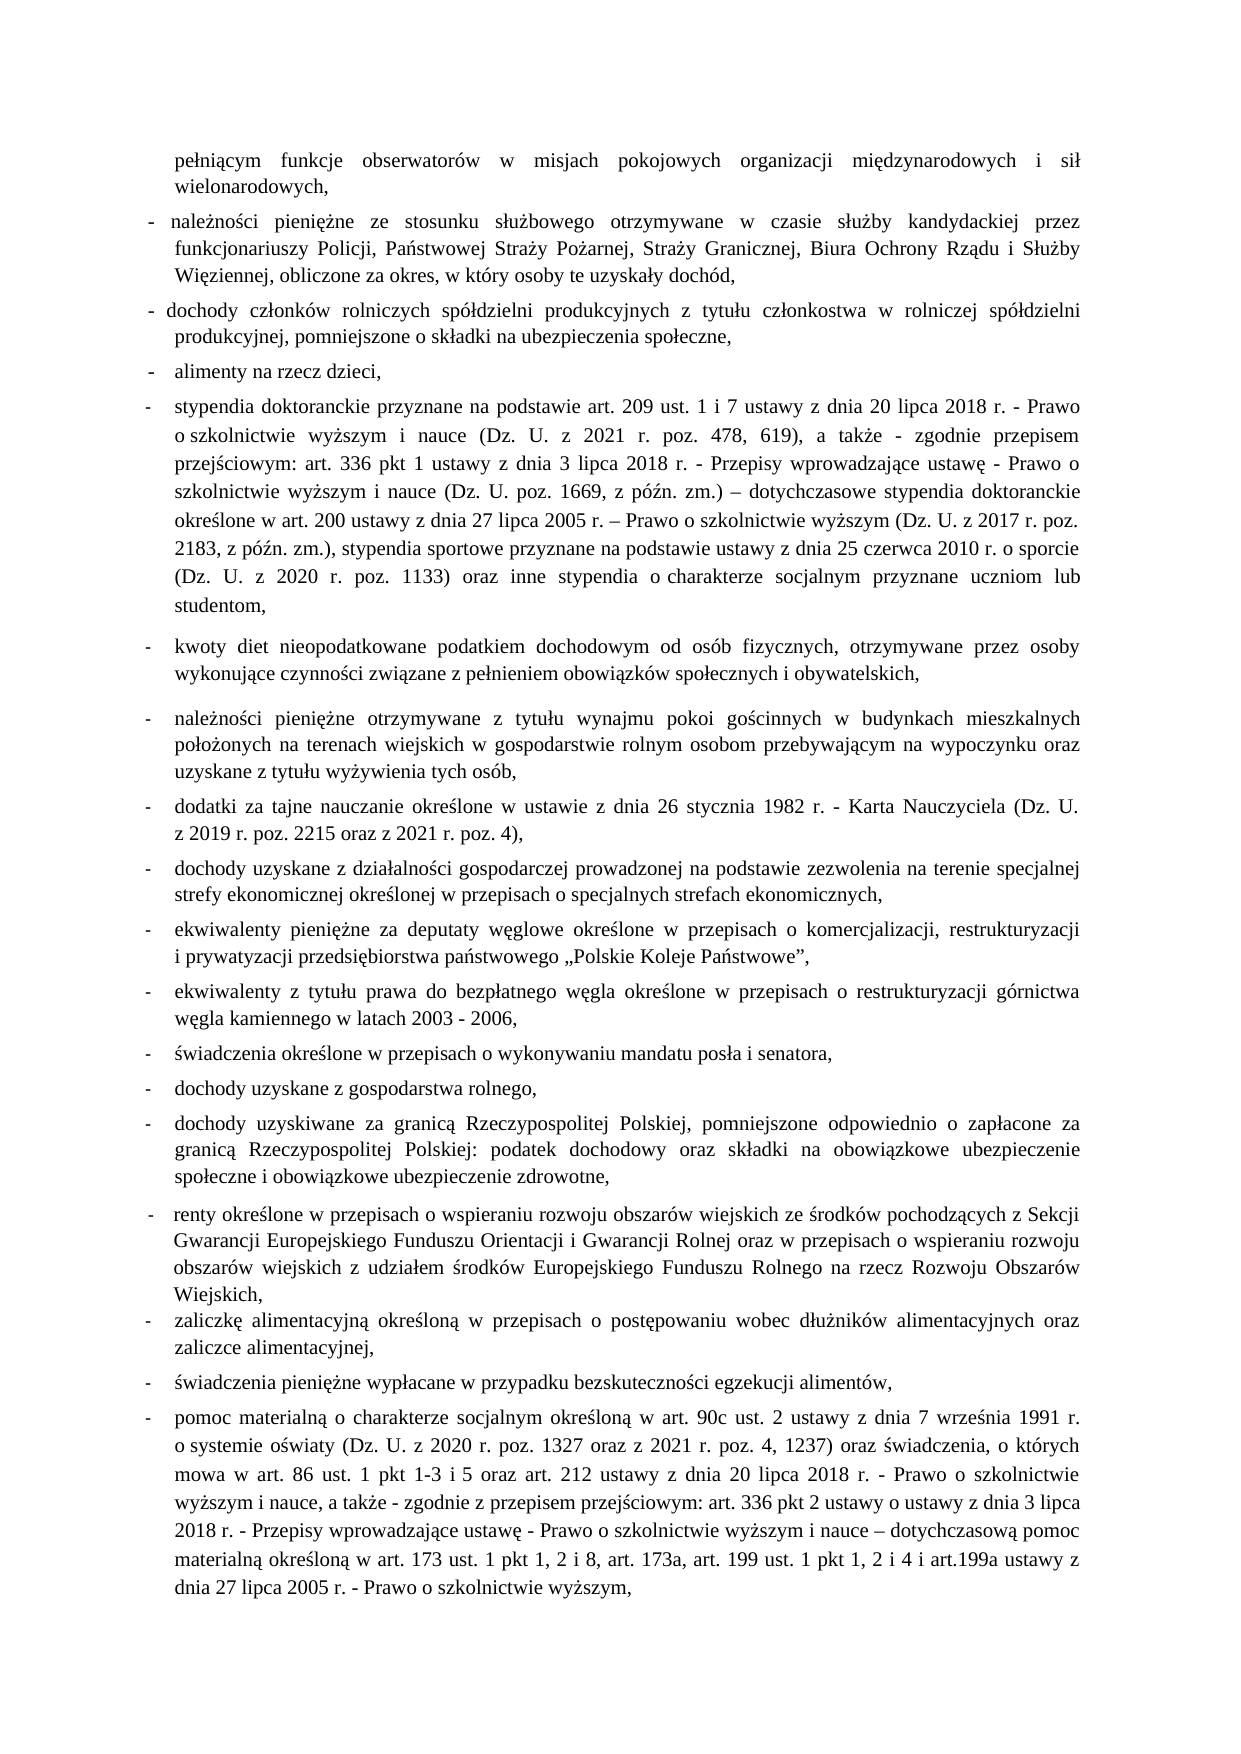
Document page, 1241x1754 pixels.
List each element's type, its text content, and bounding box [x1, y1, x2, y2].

list kwoty diet nieopodatkowane podatkiem dochodowym od osób fizycznych, otrzymywane przez osoby wykonujące czynności związane z pełnieniem obowiązków społecznych i obywatelskich, [145, 634, 1081, 685]
list zaliczkę alimentacyjną określoną w przepisach o postępowaniu wobec dłużników alimentacyjnych oraz zaliczce alimentacyjnej, [145, 1308, 1081, 1359]
list stypendia doktoranckie przyznane na podstawie art. 209 ust. 1 i 7 ustawy z dnia 20 lipca 2018 r. - Prawo o szkolnictwie wyższym i nauce (Dz. U. z 2021 r. poz. 478, 619), a także - zgodnie przepisem przejściowym: art. 336 pkt 1 ustawy z dnia 3 lipca 2018 r. - Przepisy wprowadzające ustawę - Prawo o szkolnictwie wyższym i nauce (Dz. U. poz. 1669, z późn. zm.) – dotychczasowe stypendia doktoranckie określone w art. 200 ustawy z dnia 27 lipca 2005 r. – Prawo o szkolnictwie wyższym (Dz. U. z 2017 r. poz. 2183, z późn. zm.), stypendia sportowe przyznane na podstawie ustawy z dnia 25 czerwca 2010 r. o sporcie (Dz. U. z 2020 r. poz. 1133) oraz inne stypendia o charakterze socjalnym przyznane uczniom lub studentom, [145, 394, 1081, 617]
text pełniącym funkcje obserwatorów w misjach pokojowych organizacji międzynarodowych i sił wielonarodowych, [148, 148, 1081, 198]
list renty określone w przepisach o wspieraniu rozwoju obszarów wiejskich ze środków pochodzących z Sekcji Gwarancji Europejskiego Funduszu Orientacji i Gwarancji Rolnej oraz w przepisach o wspieraniu rozwoju obszarów wiejskich z udziałem środków Europejskiego Funduszu Rolnego na rzecz Rozwoju Obszarów Wiejskich, [148, 1201, 1081, 1306]
list dochody uzyskiwane za granicą Rzeczypospolitej Polskiej, pomniejszone odpowiednio o zapłacone za granicą Rzeczypospolitej Polskiej: podatek dochodowy oraz składki na obowiązkowe ubezpieczenie społeczne i obowiązkowe ubezpieczenie zdrowotne, [145, 1111, 1081, 1188]
list dodatki za tajne nauczanie określone w ustawie z dnia 26 stycznia 1982 r. - Karta Nauczyciela (Dz. U. z 2019 r. poz. 2215 oraz z 2021 r. poz. 4), [145, 794, 1081, 845]
list należności pieniężne otrzymywane z tytułu wynajmu pokoi gościnnych w budynkach mieszkalnych położonych na terenach wiejskich w gospodarstwie rolnym osobom przebywającym na wypoczynku oraz uzyskane z tytułu wyżywienia tych osób, [145, 706, 1081, 783]
list ekwiwalenty pieniężne za deputaty węglowe określone w przepisach o komercjalizacji, restrukturyzacji i prywatyzacji przedsiębiorstwa państwowego „Polskie Koleje Państwowe”, [145, 917, 1081, 968]
list świadczenia pieniężne wypłacane w przypadku bezskuteczności egzekucji alimentów, [145, 1370, 1081, 1394]
list dochody uzyskane z działalności gospodarczej prowadzonej na podstawie zezwolenia na terenie specjalnej strefy ekonomicznej określonej w przepisach o specjalnych strefach ekonomicznych, [145, 856, 1081, 906]
text - należności pieniężne ze stosunku służbowego otrzymywane w czasie służby kandydackiej przez funkcjonariuszy Policji, Państwowej Straży Pożarnej, Straży Granicznej, Biura Ochrony Rządu i Służby Więziennej, obliczone za okres, w który osoby te uzyskały dochód, [148, 209, 1081, 287]
list świadczenia określone w przepisach o wykonywaniu mandatu posła i senatora, [145, 1041, 1081, 1065]
text - dochody członków rolniczych spółdzielni produkcyjnych z tytułu członkostwa w rolniczej spółdzielni produkcyjnej, pomniejszone o składki na ubezpieczenia społeczne, [148, 298, 1081, 348]
list dochody uzyskane z gospodarstwa rolnego, [145, 1076, 1081, 1100]
list ekwiwalenty z tytułu prawa do bezpłatnego węgla określone w przepisach o restrukturyzacji górnictwa węgla kamiennego w latach 2003 - 2006, [145, 979, 1081, 1030]
list pomoc materialną o charakterze socjalnym określoną w art. 90c ust. 2 ustawy z dnia 7 września 1991 r. o systemie oświaty (Dz. U. z 2020 r. poz. 1327 oraz z 2021 r. poz. 4, 1237) oraz świadczenia, o których mowa w art. 86 ust. 1 pkt 1-3 i 5 oraz art. 212 ustawy z dnia 20 lipca 2018 r. - Prawo o szkolnictwie wyższym i nauce, a także - zgodnie z przepisem przejściowym: art. 336 pkt 2 ustawy o ustawy z dnia 3 lipca 2018 r. - Przepisy wprowadzające ustawę - Prawo o szkolnictwie wyższym i nauce – dotychczasową pomoc materialną określoną w art. 173 ust. 1 pkt 1, 2 i 8, art. 173a, art. 199 ust. 1 pkt 1, 2 i 4 i art.199a ustawy z dnia 27 lipca 2005 r. - Prawo o szkolnictwie wyższym, [145, 1405, 1081, 1599]
text - alimenty na rzecz dzieci, [148, 359, 1081, 383]
